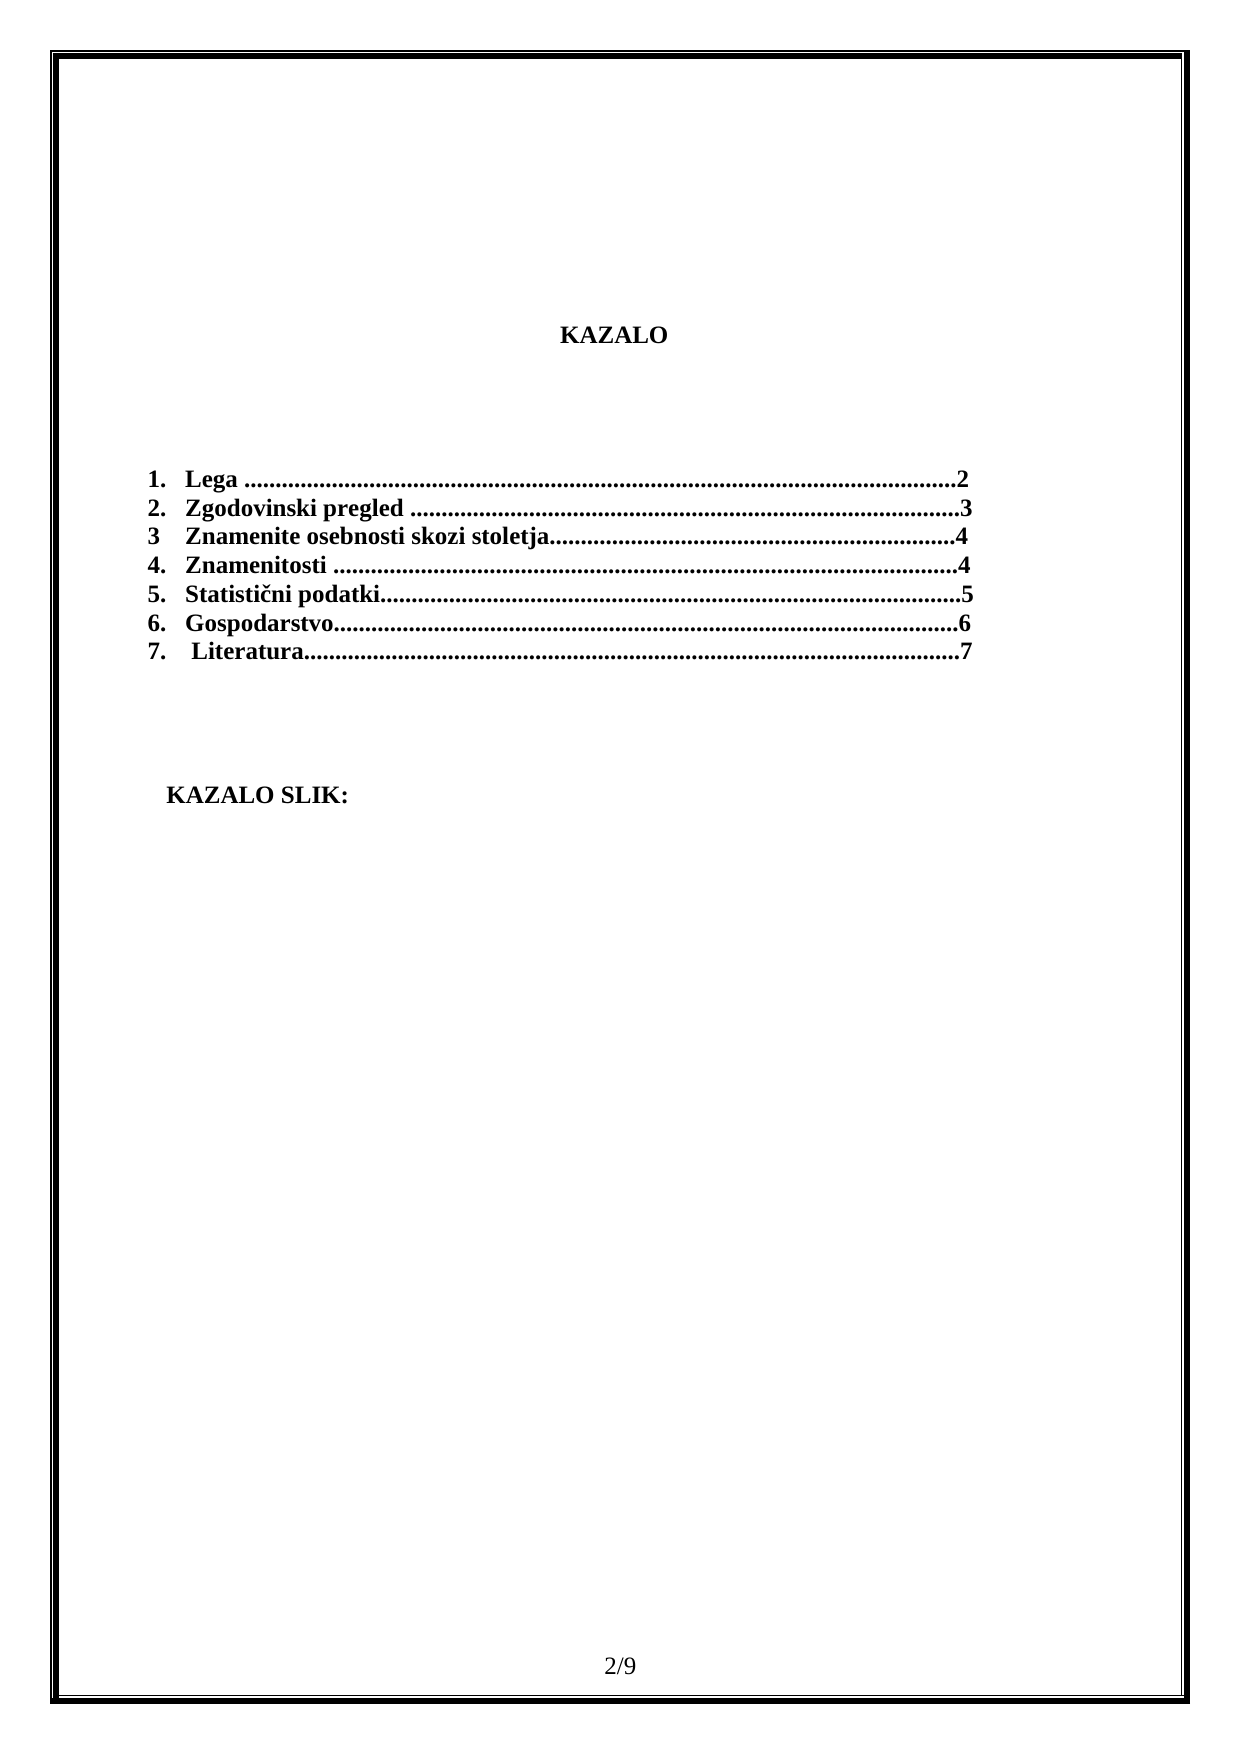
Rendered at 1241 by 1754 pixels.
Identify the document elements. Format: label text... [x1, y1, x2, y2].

text KAZALO [147, 320, 1093, 349]
text 5. Statistični podatki.............................................................................................5 [147, 579, 1093, 608]
text 7. Literatura.........................................................................................................7 [147, 636, 1093, 665]
text 1. Lega ..................................................................................................................2 [147, 464, 1093, 493]
text KAZALO SLIK: [147, 780, 1093, 809]
text 2. Zgodovinski pregled ........................................................................................3 [147, 493, 1093, 521]
text 4. Znamenitosti ....................................................................................................4 [147, 550, 1093, 579]
text 3 Znamenite osebnosti skozi stoletja.................................................................4 [147, 521, 1093, 550]
text 6. Gospodarstvo....................................................................................................6 [147, 608, 1093, 636]
